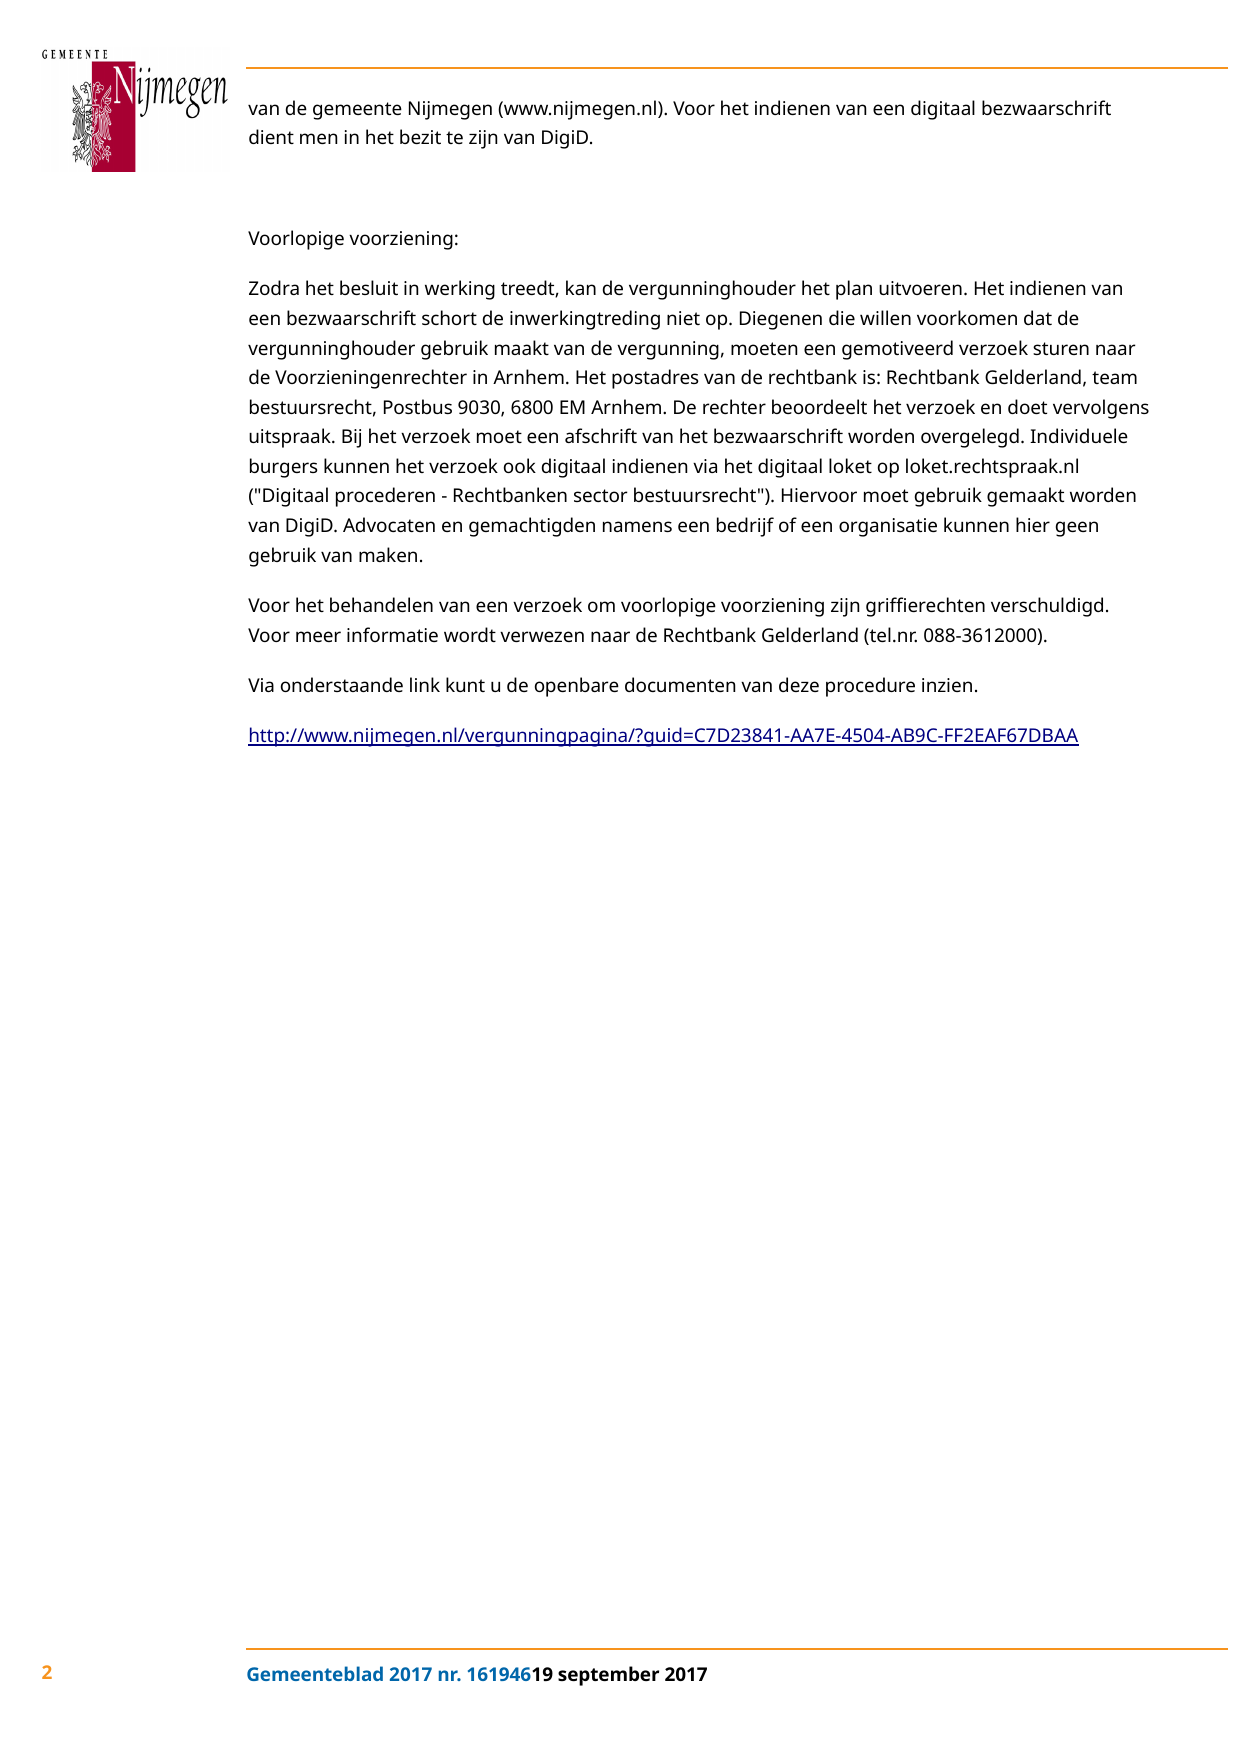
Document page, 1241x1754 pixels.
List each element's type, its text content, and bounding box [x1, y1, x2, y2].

text http://www.nijmegen.nl/vergunningpagina/?guid=C7D23841-AA7E-4504-AB9C-FF2EAF67DBAA [248, 723, 1152, 748]
picture [41, 47, 231, 172]
text Via onderstaande link kunt u de openbare documenten van deze procedure inzien. [248, 672, 1152, 698]
text Voor het behandelen van een verzoek om voorlopige voorziening zijn griffierechten verschuldigd. Voor meer informatie wordt verwezen naar de Rechtbank Gelderland (tel.nr. 088-3612000). [248, 592, 1152, 648]
text Zodra het besluit in werking treedt, kan de vergunninghouder het plan uitvoeren. Het indienen van een bezwaarschrift schort de inwerkingtreding niet op. Diegenen die willen voorkomen dat de vergunninghouder gebruik maakt van de vergunning, moeten een gemotiveerd verzoek sturen naar de Voorzieningenrechter in Arnhem. Het postadres van de rechtbank is: Rechtbank Gelderland, team bestuursrecht, Postbus 9030, 6800 EM Arnhem. De rechter beoordeelt het verzoek en doet vervolgens uitspraak. Bij het verzoek moet een afschrift van het bezwaarschrift worden overgelegd. Individuele burgers kunnen het verzoek ook digitaal indienen via het digitaal loket op loket.rechtspraak.nl ("Digitaal procederen - Rechtbanken sector bestuursrecht"). Hiervoor moet gebruik gemaakt worden van DigiD. Advocaten en gemachtigden namens een bedrijf of een organisatie kunnen hier geen gebruik van maken. [248, 276, 1152, 568]
text van de gemeente Nijmegen (www.nijmegen.nl). Voor het indienen van een digitaal bezwaarschrift dient men in het bezit te zijn van DigiD. [248, 95, 1152, 150]
text Voorlopige voorziening: [248, 225, 1152, 251]
